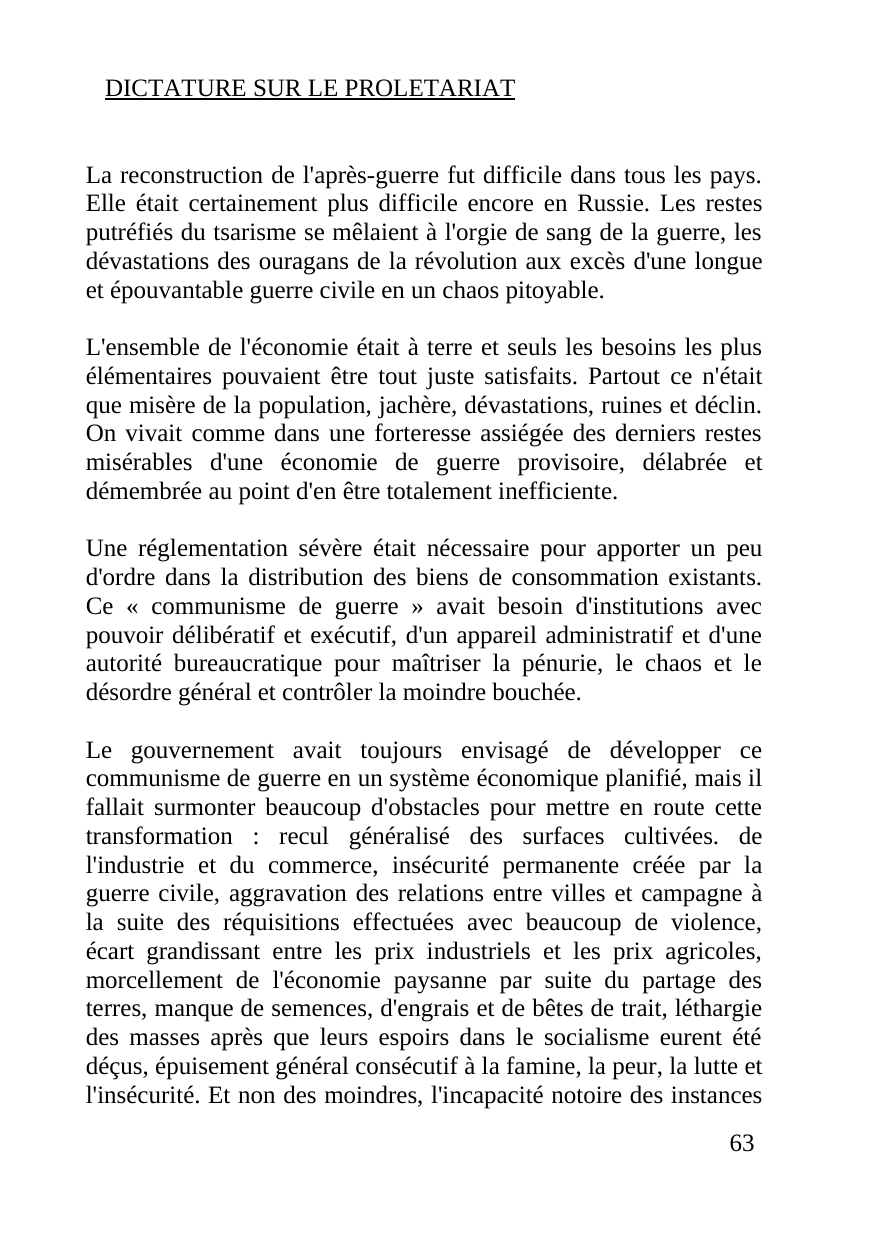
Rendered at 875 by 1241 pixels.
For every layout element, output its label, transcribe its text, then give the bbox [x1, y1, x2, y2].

text L'ensemble de l'économie était à terre et seuls les besoins les plus élémentaires pouvaient être tout juste satisfaits. Partout ce n'était que misère de la population, jachère, dévastations, ruines et déclin. On vivait comme dans une forteresse assiégée des derniers restes misérables d'une économie de guerre provisoire, délabrée et démembrée au point d'en être totalement inefficiente. [86, 332, 763, 505]
subtitle DICTATURE SUR LE PROLETARIAT [105, 73, 754, 102]
text La reconstruction de l'après-guerre fut difficile dans tous les pays. Elle était certainement plus difficile encore en Russie. Les restes putréfiés du tsarisme se mêlaient à l'orgie de sang de la guerre, les dévastations des ouragans de la révolution aux excès d'une longue et épouvantable guerre civile en un chaos pitoyable. [86, 160, 763, 303]
text Le gouvernement avait toujours envisagé de développer ce communisme de guerre en un système économique planifié, mais il fallait surmonter beaucoup d'obstacles pour mettre en route cette transformation : recul généralisé des surfaces cultivées. de l'industrie et du commerce, insécurité permanente créée par la guerre civile, aggravation des relations entre villes et campagne à la suite des réquisitions effectuées avec beaucoup de violence, écart grandissant entre les prix industriels et les prix agricoles, morcellement de l'économie paysanne par suite du partage des terres, manque de semences, d'engrais et de bêtes de trait, léthargie des masses après que leurs espoirs dans le socialisme eurent été déçus, épuisement général consécutif à la famine, la peur, la lutte et l'insécurité. Et non des moindres, l'incapacité notoire des instances [86, 735, 763, 1108]
text Une réglementation sévère était nécessaire pour apporter un peu d'ordre dans la distribution des biens de consommation existants. Ce « communisme de guerre » avait besoin d'institutions avec pouvoir délibératif et exécutif, d'un appareil administratif et d'une autorité bureaucratique pour maîtriser la pénurie, le chaos et le désordre général et contrôler la moindre bouchée. [86, 533, 763, 706]
